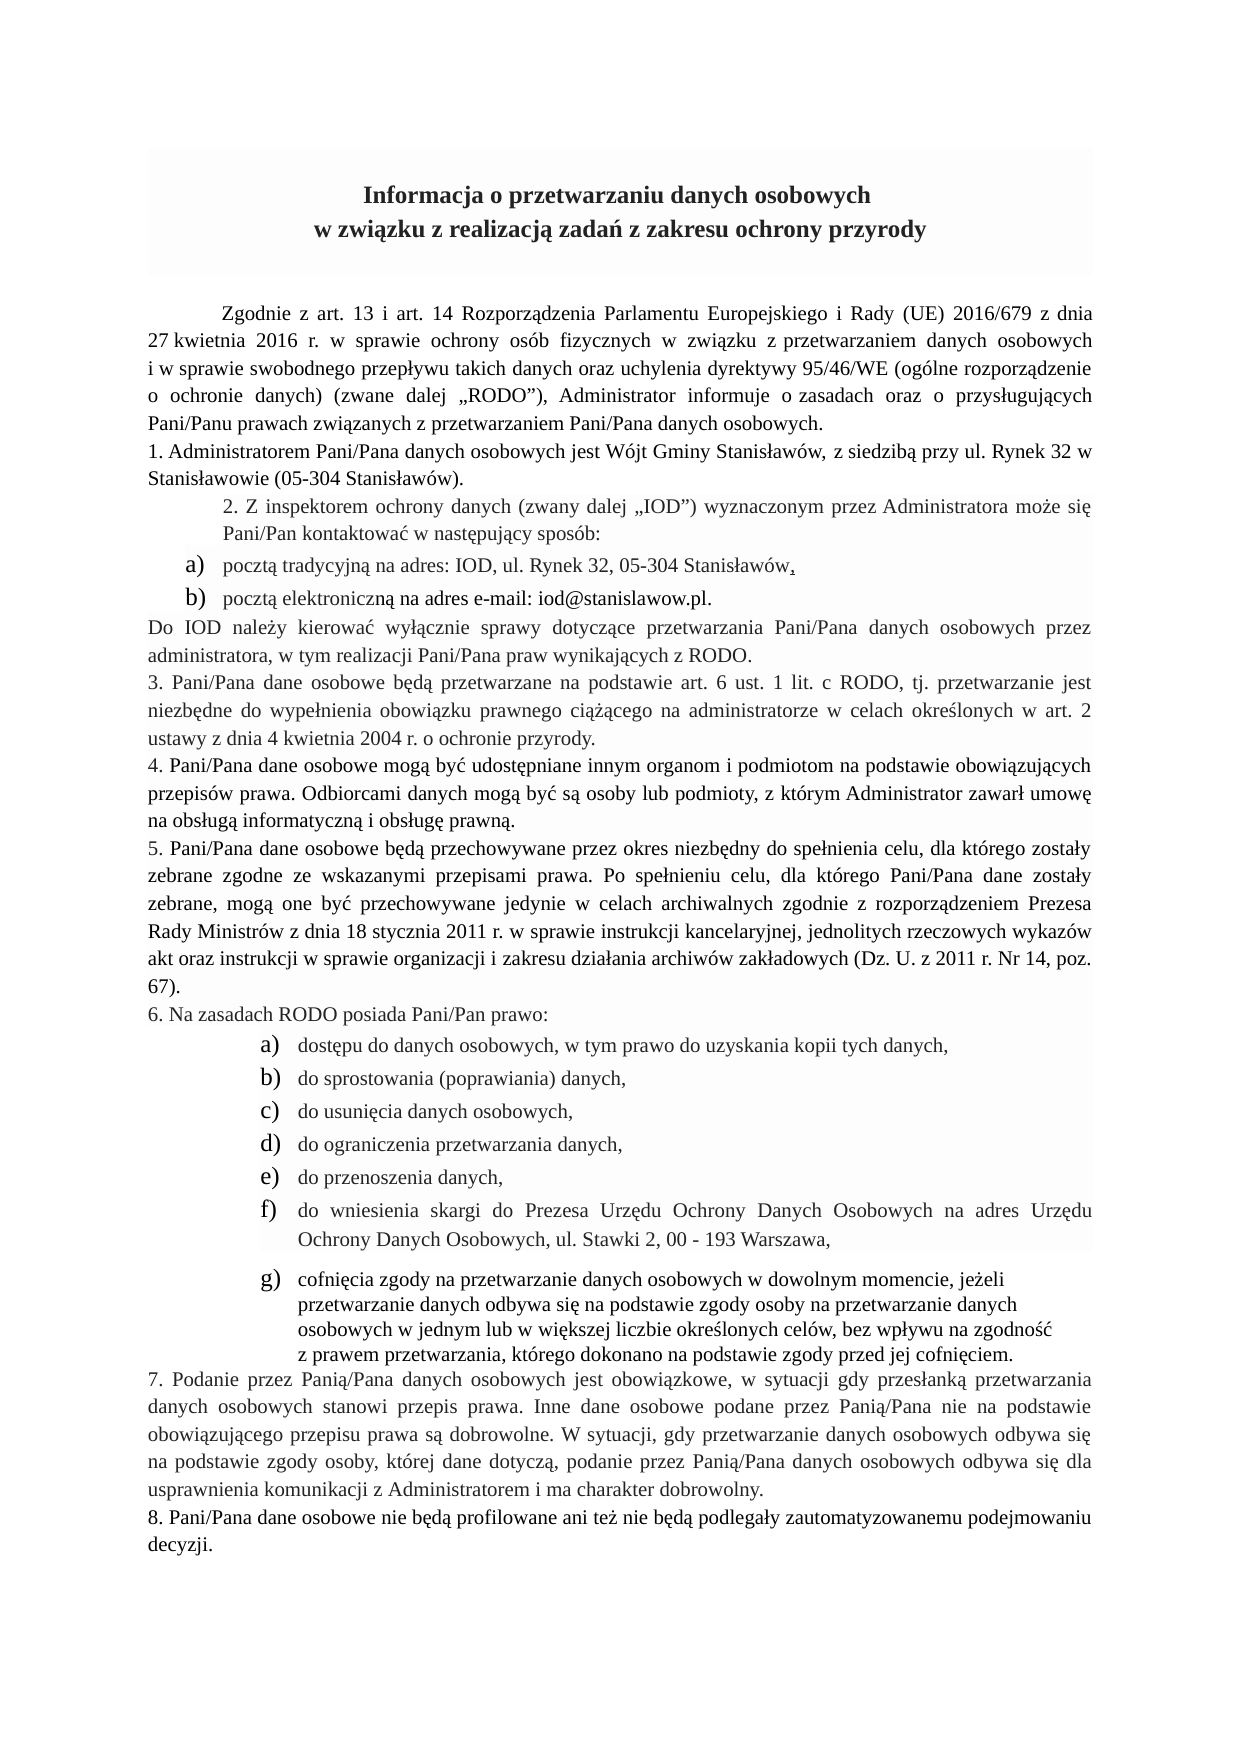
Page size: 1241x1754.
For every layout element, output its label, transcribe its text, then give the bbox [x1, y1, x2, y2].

text Zgodnie z art. 13 i art. 14 Rozporządzenia Parlamentu Europejskiego i Rady (UE) 2016/679 z dnia 27 kwietnia 2016 r. w sprawie ochrony osób fizycznych w związku z przetwarzaniem danych osobowych i w sprawie swobodnego przepływu takich danych oraz uchylenia dyrektywy 95/46/WE (ogólne rozporządzenie o ochronie danych) (zwane dalej „RODO”), Administrator informuje o zasadach oraz o przysługujących Pani/Panu prawach związanych z przetwarzaniem Pani/Pana danych osobowych. [148, 301, 1093, 435]
text 6. Na zasadach RODO posiada Pani/Pan prawo: [148, 1001, 1093, 1026]
list pocztą tradycyjną na adres: IOD, ul. Rynek 32, 05-304 Stanisławów, [185, 549, 1093, 578]
text 8. Pani/Pana dane osobowe nie będą profilowane ani też nie będą podlegały zautomatyzowanemu podejmowaniu decyzji. [148, 1504, 1093, 1556]
list do przenoszenia danych, [260, 1161, 1093, 1190]
text Do IOD należy kierować wyłącznie sprawy dotyczące przetwarzania Pani/Pana danych osobowych przez administratora, w tym realizacji Pani/Pana praw wynikających z RODO. [148, 615, 1093, 667]
text Informacja o przetwarzaniu danych osobowych [148, 181, 1093, 209]
text 4. Pani/Pana dane osobowe mogą być udostępniane innym organom i podmiotom na podstawie obowiązujących przepisów prawa. Odbiorcami danych mogą być są osoby lub podmioty, z którym Administrator zawarł umowę na obsługą informatyczną i obsługę prawną. [148, 753, 1093, 832]
text 3. Pani/Pana dane osobowe będą przetwarzane na podstawie art. 6 ust. 1 lit. c RODO, tj. przetwarzanie jest niezbędne do wypełnienia obowiązku prawnego ciążącego na administratorze w celach określonych w art. 2 ustawy z dnia 4 kwietnia 2004 r. o ochronie przyrody. [148, 670, 1093, 749]
text w związku z realizacją zadań z zakresu ochrony przyrody [148, 214, 1093, 242]
list cofnięcia zgody na przetwarzanie danych osobowych w dowolnym momencie, jeżeli przetwarzanie danych odbywa się na podstawie zgody osoby na przetwarzanie danych osobowych w jednym lub w większej liczbie określonych celów, bez wpływu na zgodność z prawem przetwarzania, którego dokonano na podstawie zgody przed jej cofnięciem. [260, 1267, 1093, 1367]
text 5. Pani/Pana dane osobowe będą przechowywane przez okres niezbędny do spełnienia celu, dla którego zostały zebrane zgodne ze wskazanymi przepisami prawa. Po spełnieniu celu, dla którego Pani/Pana dane zostały zebrane, mogą one być przechowywane jedynie w celach archiwalnych zgodnie z rozporządzeniem Prezesa Rady Ministrów z dnia 18 stycznia 2011 r. w sprawie instrukcji kancelaryjnej, jednolitych rzeczowych wykazów akt oraz instrukcji w sprawie organizacji i zakresu działania archiwów zakładowych (Dz. U. z 2011 r. Nr 14, poz. 67). [148, 836, 1093, 998]
list do usunięcia danych osobowych, [260, 1095, 1093, 1124]
list do ograniczenia przetwarzania danych, [260, 1128, 1093, 1157]
list do sprostowania (poprawiania) danych, [260, 1062, 1093, 1091]
list do wniesienia skargi do Prezesa Urzędu Ochrony Danych Osobowych na adres Urzędu Ochrony Danych Osobowych, ul. Stawki 2, 00 - 193 Warszawa, [260, 1194, 1093, 1251]
list 7. Podanie przez Panią/Pana danych osobowych jest obowiązkowe, w sytuacji gdy przesłanką przetwarzania danych osobowych stanowi przepis prawa. Inne dane osobowe podane przez Panią/Pana nie na podstawie obowiązującego przepisu prawa są dobrowolne. W sytuacji, gdy przetwarzanie danych osobowych odbywa się na podstawie zgody osoby, której dane dotyczą, podanie przez Panią/Pana danych osobowych odbywa się dla usprawnienia komunikacji z Administratorem i ma charakter dobrowolny. [148, 1367, 1093, 1501]
list pocztą elektroniczną na adres e-mail: iod@stanislawow.pl. [185, 582, 1093, 611]
text 2. Z inspektorem ochrony danych (zwany dalej „IOD”) wyznaczonym przez Administratora może się Pani/Pan kontaktować w następujący sposób: [223, 494, 1093, 545]
text 1. Administratorem Pani/Pana danych osobowych jest Wójt Gminy Stanisławów, z siedzibą przy ul. Rynek 32 w Stanisławowie (05-304 Stanisławów). [148, 438, 1093, 490]
list dostępu do danych osobowych, w tym prawo do uzyskania kopii tych danych, [260, 1029, 1093, 1058]
